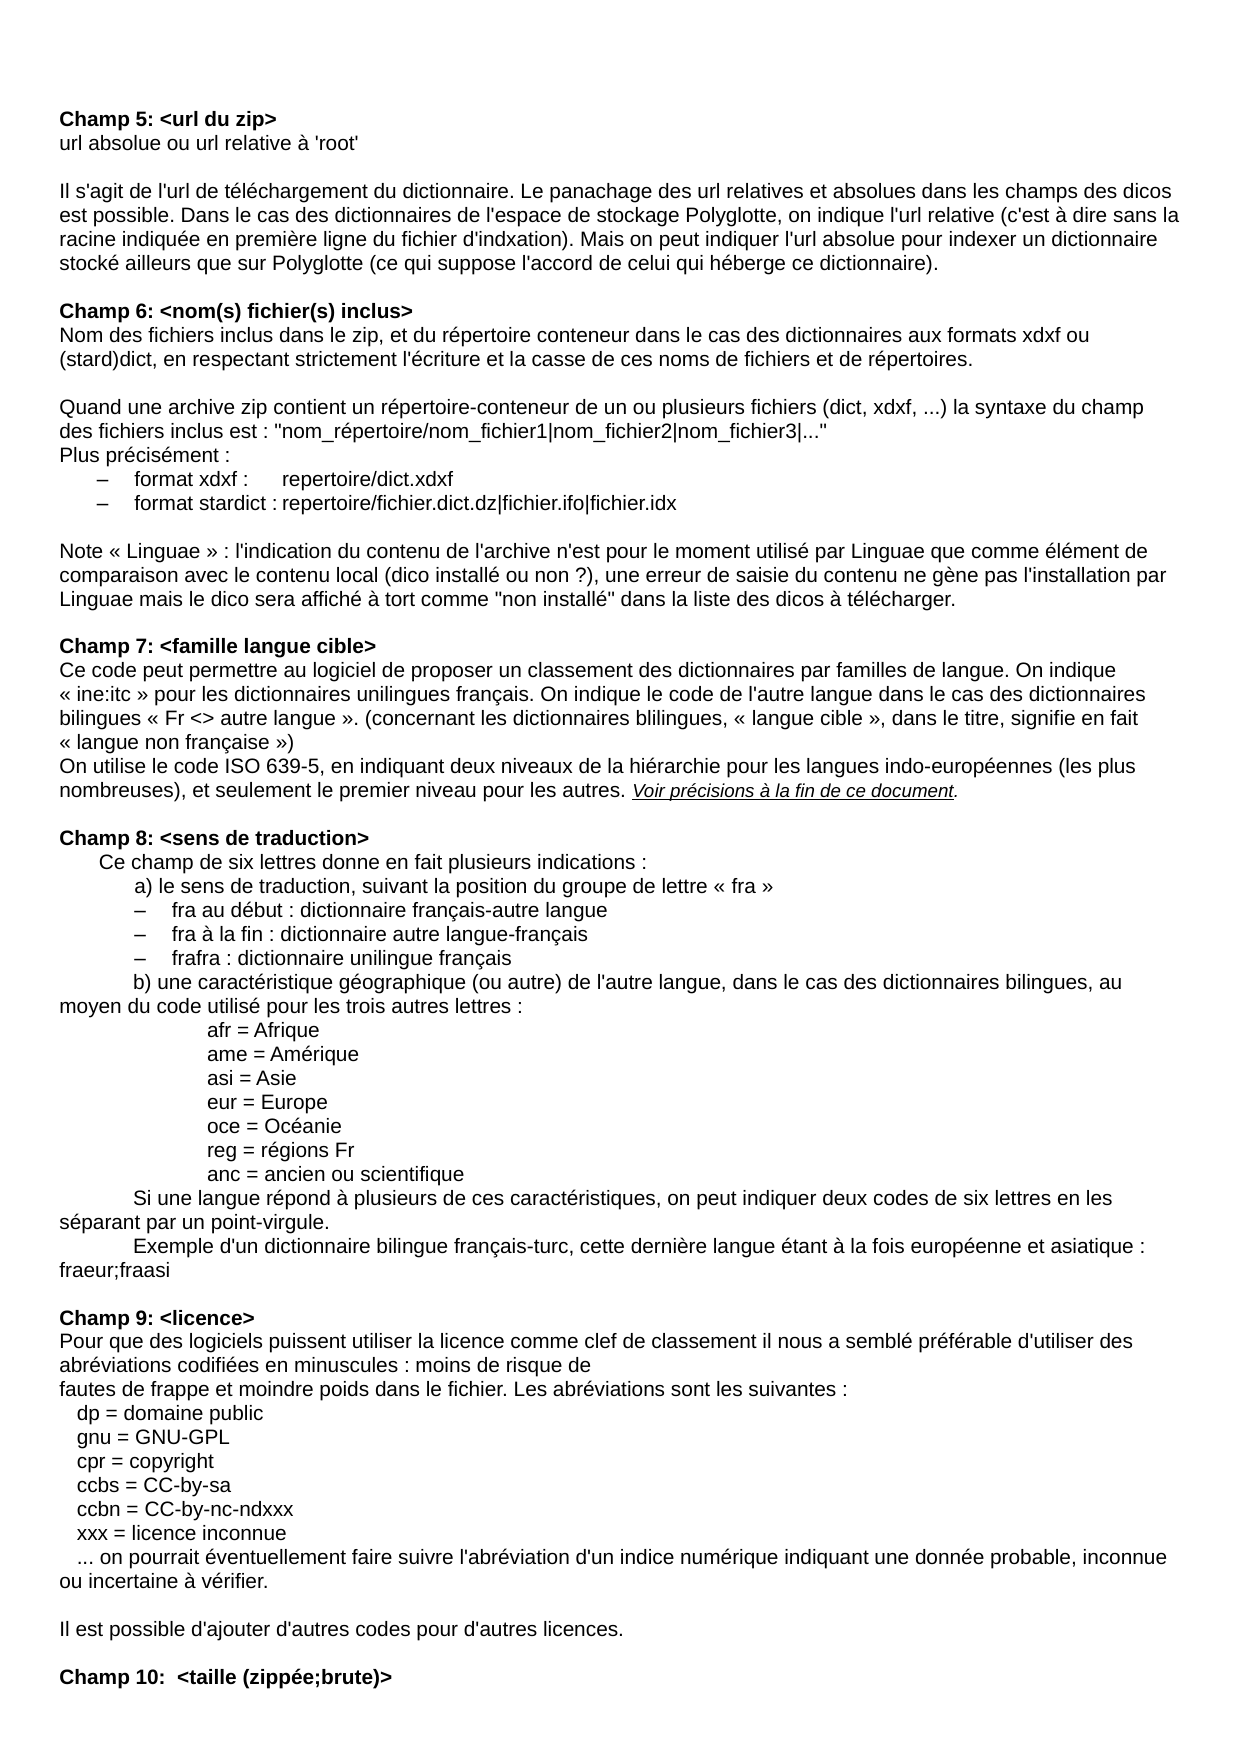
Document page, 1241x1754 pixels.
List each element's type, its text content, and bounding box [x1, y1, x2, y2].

text Note « Linguae » : l'indication du contenu de l'archive n'est pour le moment utilisé par Linguae que comme élément de comparaison avec le contenu local (dico installé ou non ?), une erreur de saisie du contenu ne gène pas l'installation par Linguae mais le dico sera affiché à tort comme "non installé" dans la liste des dicos à télécharger. [59, 538, 1181, 610]
text reg = régions Fr [59, 1138, 1181, 1162]
text afr = Afrique [59, 1018, 1181, 1042]
text Champ 5: <url du zip> [59, 107, 1181, 131]
text Champ 10: <taille (zippée;brute)> [59, 1665, 1181, 1689]
text Champ 8: <sens de traduction> [59, 826, 1181, 850]
text Champ 6: <nom(s) fichier(s) inclus> [59, 299, 1181, 323]
text Plus précisément : [59, 442, 1181, 466]
text Champ 7: <famille langue cible> [59, 634, 1181, 658]
text Pour que des logiciels puissent utiliser la licence comme clef de classement il nous a semblé préférable d'utiliser des abréviations codifiées en minuscules : moins de risque de fautes de frappe et moindre poids dans le fichier. Les abréviations sont les suivantes : dp = domaine public gnu = GNU-GPL cpr = copyright ccbs = CC-by-sa ccbn = CC-by-nc-ndxxx xxx = licence inconnue ... on pourrait éventuellement faire suivre l'abréviation d'un indice numérique indiquant une donnée probable, inconnue ou incertaine à vérifier. [59, 1329, 1181, 1593]
text Quand une archive zip contient un répertoire-conteneur de un ou plusieurs fichiers (dict, xdxf, ...) la syntaxe du champ des fichiers inclus est : "nom_répertoire/nom_fichier1|nom_fichier2|nom_fichier3|..." [59, 394, 1181, 442]
list fra à la fin : dictionnaire autre langue-français [134, 922, 1181, 946]
list fra au début : dictionnaire français-autre langue [134, 898, 1181, 922]
list format xdxf : repertoire/dict.xdxf [97, 466, 1181, 490]
list frafra : dictionnaire unilingue français [134, 946, 1181, 970]
text url absolue ou url relative à 'root' [59, 131, 1181, 155]
text asi = Asie [59, 1066, 1181, 1090]
text eur = Europe [59, 1090, 1181, 1114]
text Il s'agit de l'url de téléchargement du dictionnaire. Le panachage des url relatives et absolues dans les champs des dicos est possible. Dans le cas des dictionnaires de l'espace de stockage Polyglotte, on indique l'url relative (c'est à dire sans la racine indiquée en première ligne du fichier d'indxation). Mais on peut indiquer l'url absolue pour indexer un dictionnaire stocké ailleurs que sur Polyglotte (ce qui suppose l'accord de celui qui héberge ce dictionnaire). [59, 179, 1181, 275]
text Nom des fichiers inclus dans le zip, et du répertoire conteneur dans le cas des dictionnaires aux formats xdxf ou (stard)dict, en respectant strictement l'écriture et la casse de ces noms de fichiers et de répertoires. [59, 323, 1181, 371]
text Si une langue répond à plusieurs de ces caractéristiques, on peut indiquer deux codes de six lettres en les séparant par un point-virgule. [59, 1186, 1181, 1233]
text Ce champ de six lettres donne en fait plusieurs indications : [99, 850, 1181, 874]
text On utilise le code ISO 639-5, en indiquant deux niveaux de la hiérarchie pour les langues indo-européennes (les plus nombreuses), et seulement le premier niveau pour les autres. Voir précisions à la fin de ce document. [59, 754, 1181, 802]
text b) une caractéristique géographique (ou autre) de l'autre langue, dans le cas des dictionnaires bilingues, au moyen du code utilisé pour les trois autres lettres : [59, 970, 1181, 1018]
text anc = ancien ou scientifique [59, 1162, 1181, 1186]
text Il est possible d'ajouter d'autres codes pour d'autres licences. [59, 1617, 1181, 1641]
list format stardict : repertoire/fichier.dict.dz|fichier.ifo|fichier.idx [97, 490, 1181, 514]
text oce = Océanie [59, 1114, 1181, 1138]
text Champ 9: <licence> [59, 1305, 1181, 1329]
text Exemple d'un dictionnaire bilingue français-turc, cette dernière langue étant à la fois européenne et asiatique : fraeur;fraasi [59, 1233, 1181, 1281]
text Ce code peut permettre au logiciel de proposer un classement des dictionnaires par familles de langue. On indique « ine:itc » pour les dictionnaires unilingues français. On indique le code de l'autre langue dans le cas des dictionnaires bilingues « Fr <> autre langue ». (concernant les dictionnaires blilingues, « langue cible », dans le titre, signifie en fait « langue non française ») [59, 658, 1181, 754]
text ame = Amérique [59, 1042, 1181, 1066]
list a) le sens de traduction, suivant la position du groupe de lettre « fra » [97, 874, 1181, 898]
